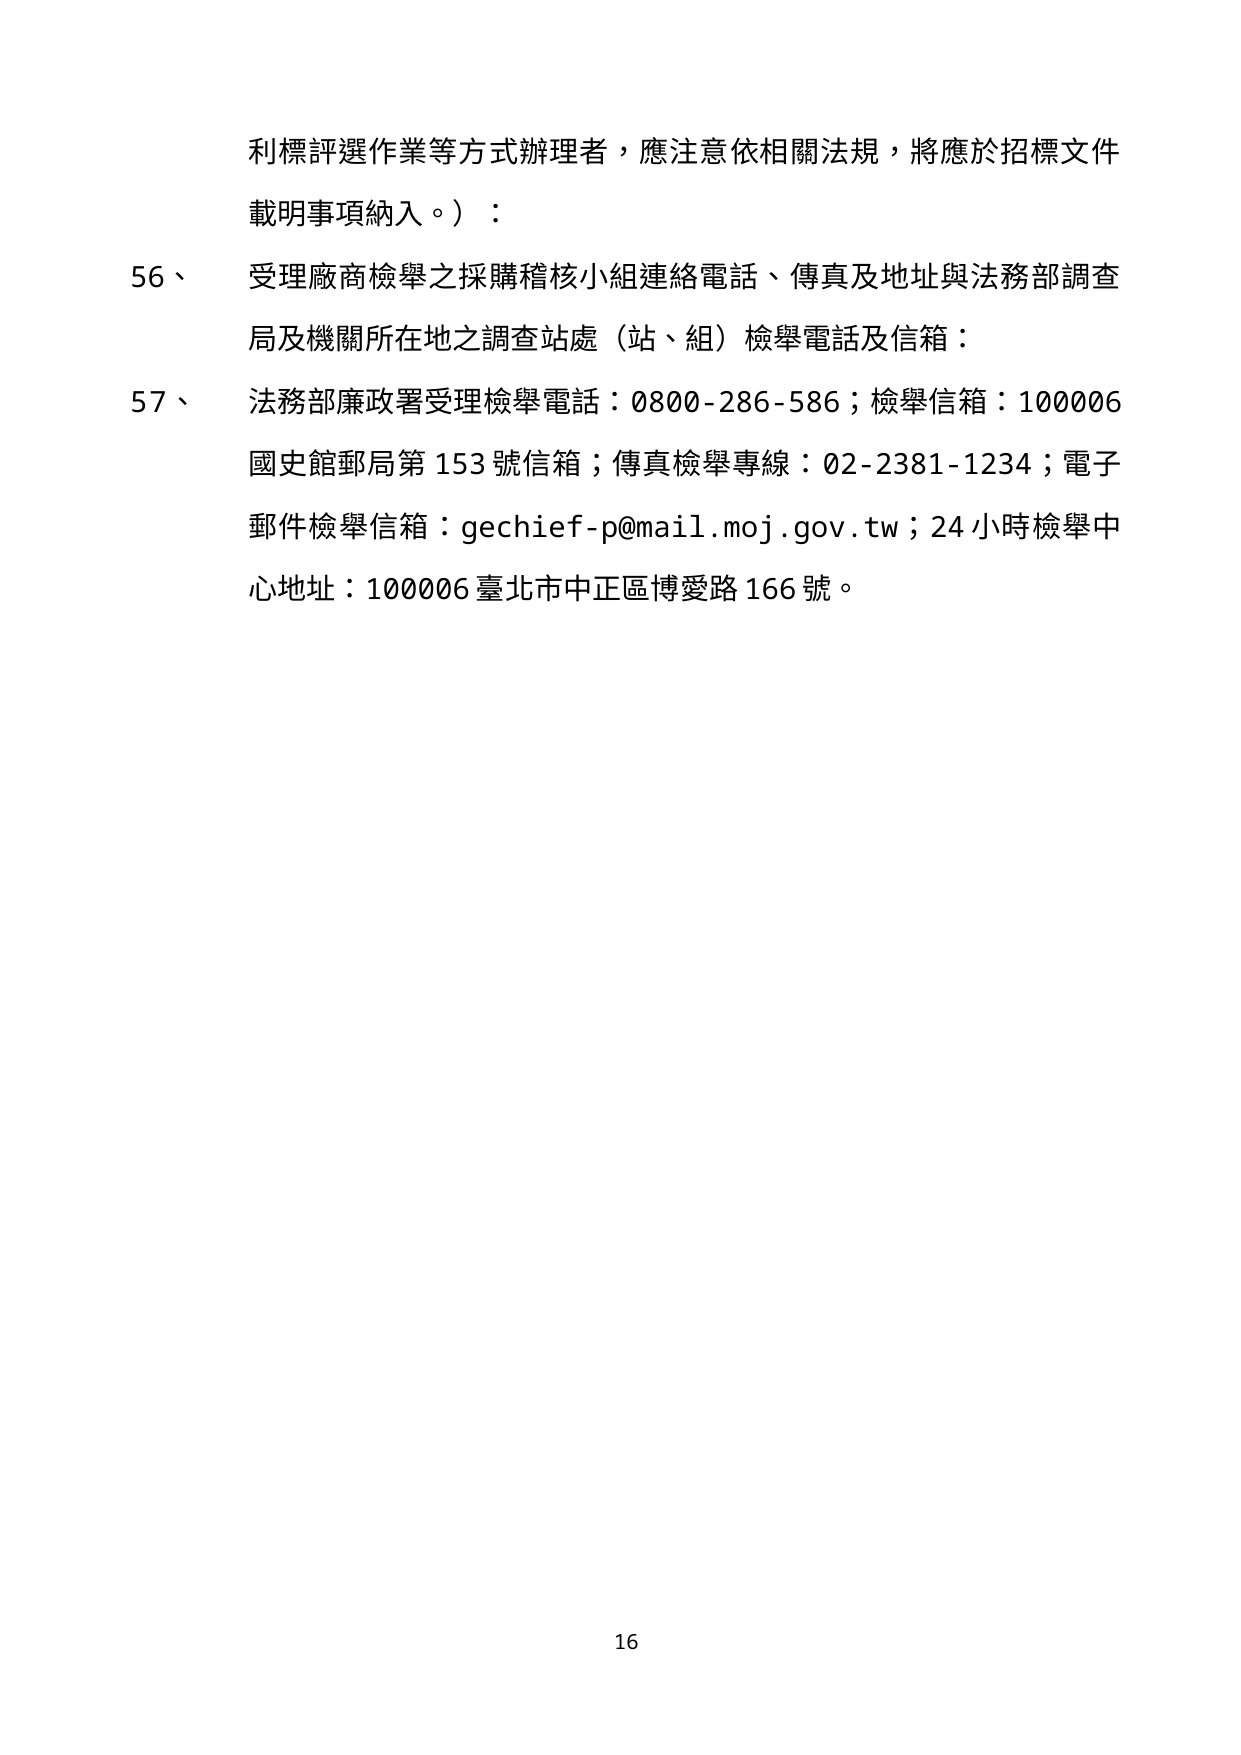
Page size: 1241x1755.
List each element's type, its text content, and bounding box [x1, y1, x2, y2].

list 法務部廉政署受理檢舉電話：0800-286-586；檢舉信箱：100006國史館郵局第153號信箱；傳真檢舉專線：02-2381-1234；電子郵件檢舉信箱：gechief-p@mail.moj.gov.tw；24小時檢舉中心地址：100006臺北市中正區博愛路166號。 [130, 358, 1122, 608]
list 受理廠商檢舉之採購稽核小組連絡電話、傳真及地址與法務部調查局及機關所在地之調查站處（站、組）檢舉電話及信箱： [130, 233, 1122, 358]
list 利標評選作業等方式辦理者，應注意依相關法規，將應於招標文件載明事項納入。）： [130, 108, 1122, 233]
